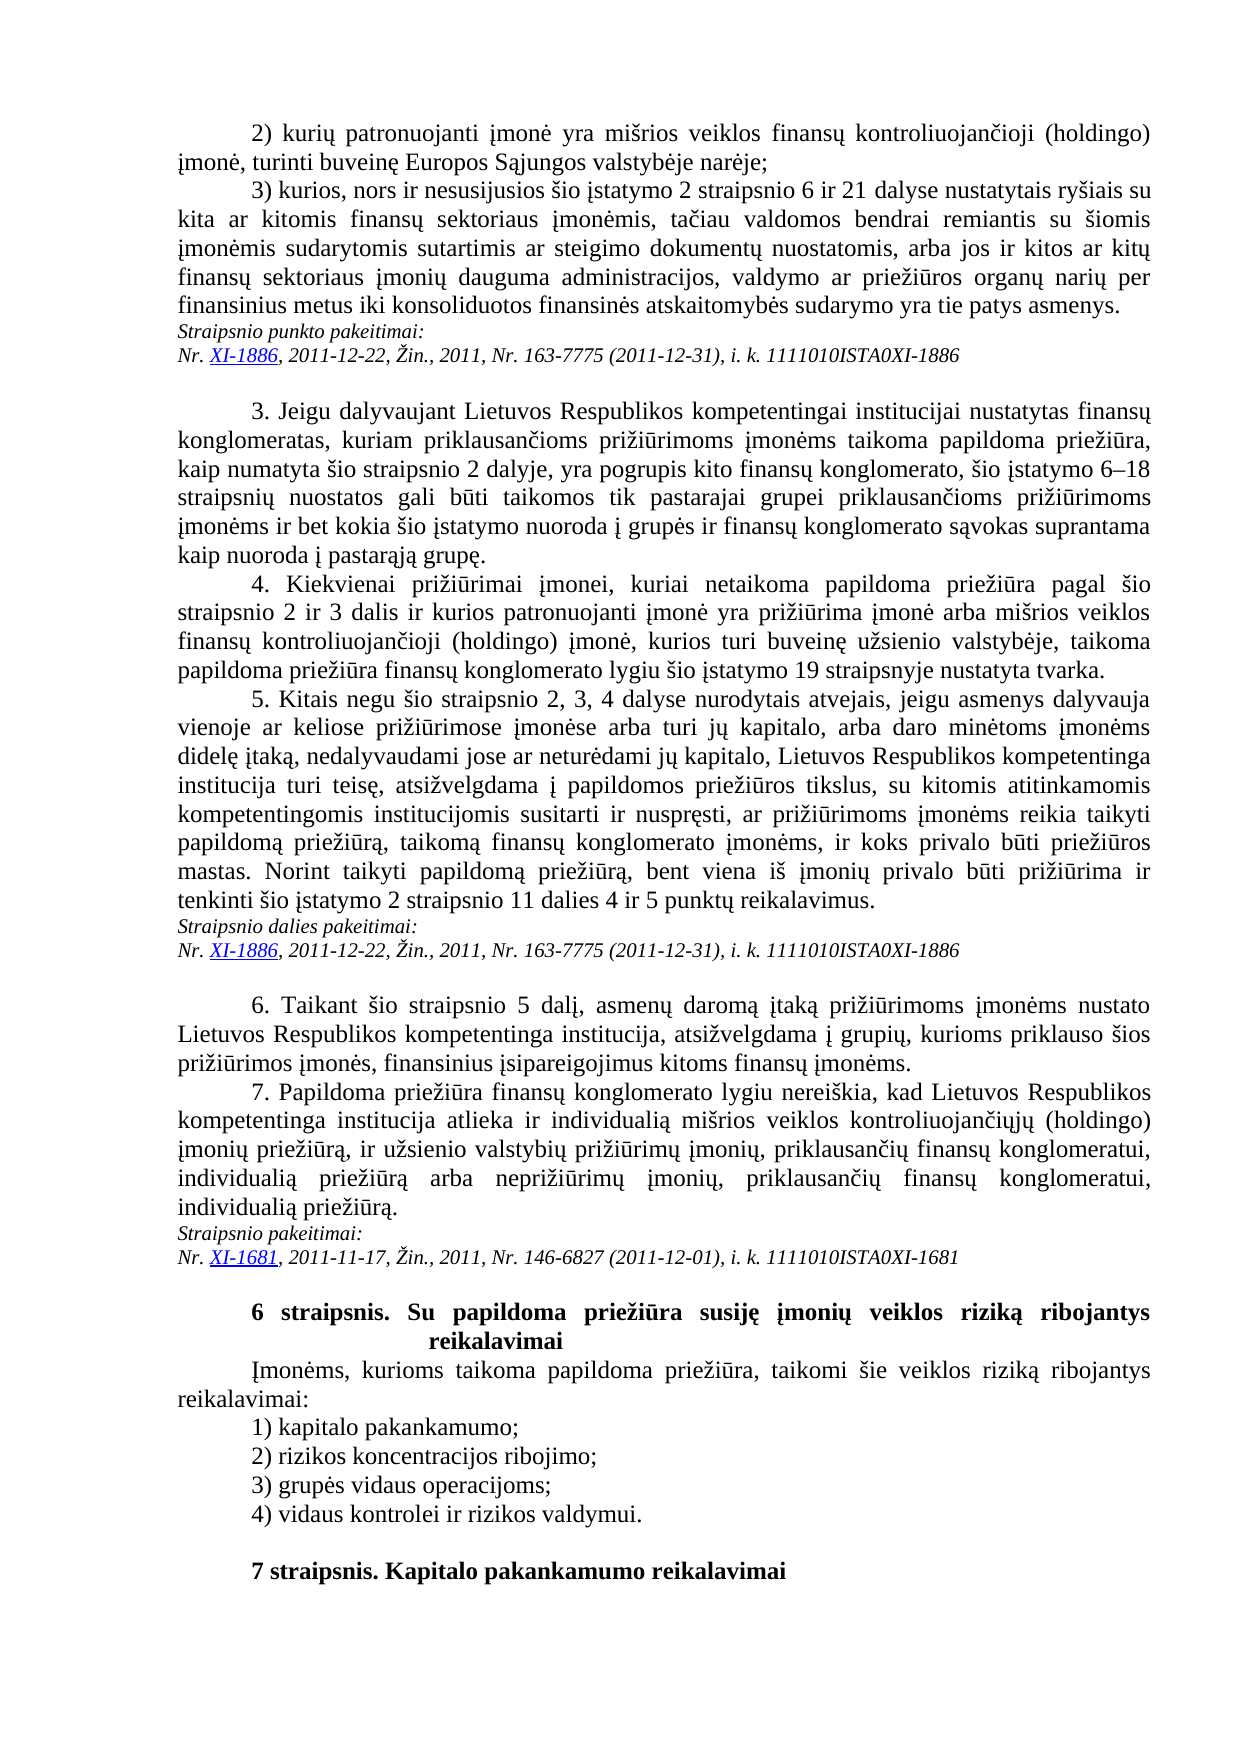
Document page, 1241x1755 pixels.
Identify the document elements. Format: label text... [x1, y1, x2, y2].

text 7. Papildoma priežiūra finansų konglomerato lygiu nereiškia, kad Lietuvos Respublikos kompetentinga institucija atlieka ir individualią mišrios veiklos kontroliuojančiųjų (holdingo) įmonių priežiūrą, ir užsienio valstybių prižiūrimų įmonių, priklausančių finansų konglomeratui, individualią priežiūrą arba neprižiūrimų įmonių, priklausančių finansų konglomeratui, individualią priežiūrą. [177, 1077, 1152, 1221]
text Straipsnio dalies pakeitimai: [177, 914, 1152, 938]
text 3. Jeigu dalyvaujant Lietuvos Respublikos kompetentingai institucijai nustatytas finansų konglomeratas, kuriam priklausančioms prižiūrimoms įmonėms taikoma papildoma priežiūra, kaip numatyta šio straipsnio 2 dalyje, yra pogrupis kito finansų konglomerato, šio įstatymo 6–18 straipsnių nuostatos gali būti taikomos tik pastarajai grupei priklausančioms prižiūrimoms įmonėms ir bet kokia šio įstatymo nuoroda į grupės ir finansų konglomerato sąvokas suprantama kaip nuoroda į pastarąją grupę. [177, 396, 1152, 569]
text 6. Taikant šio straipsnio 5 dalį, asmenų daromą įtaką prižiūrimoms įmonėms nustato Lietuvos Respublikos kompetentinga institucija, atsižvelgdama į grupių, kurioms priklauso šios prižiūrimos įmonės, finansinius įsipareigojimus kitoms finansų įmonėms. [177, 991, 1152, 1077]
text 7 straipsnis. Kapitalo pakankamumo reikalavimai [177, 1556, 1152, 1585]
text Įmonėms, kurioms taikoma papildoma priežiūra, taikomi šie veiklos riziką ribojantys reikalavimai: [177, 1355, 1152, 1412]
text Straipsnio punkto pakeitimai: [177, 319, 1152, 343]
text 3) kurios, nors ir nesusijusios šio įstatymo 2 straipsnio 6 ir 21 dalyse nustatytais ryšiais su kita ar kitomis finansų sektoriaus įmonėmis, tačiau valdomos bendrai remiantis su šiomis įmonėmis sudarytomis sutartimis ar steigimo dokumentų nuostatomis, arba jos ir kitos ar kitų finansų sektoriaus įmonių dauguma administracijos, valdymo ar priežiūros organų narių per finansinius metus iki konsoliduotos finansinės atskaitomybės sudarymo yra tie patys asmenys. [177, 176, 1152, 319]
text 2) kurių patronuojanti įmonė yra mišrios veiklos finansų kontroliuojančioji (holdingo) įmonė, turinti buveinę Europos Sąjungos valstybėje narėje; [177, 118, 1152, 176]
text Nr. XI-1886, 2011-12-22, Žin., 2011, Nr. 163-7775 (2011-12-31), i. k. 1111010ISTA0XI-1886 [177, 343, 1152, 367]
text 4. Kiekvienai prižiūrimai įmonei, kuriai netaikoma papildoma priežiūra pagal šio straipsnio 2 ir 3 dalis ir kurios patronuojanti įmonė yra prižiūrima įmonė arba mišrios veiklos finansų kontroliuojančioji (holdingo) įmonė, kurios turi buveinę užsienio valstybėje, taikoma papildoma priežiūra finansų konglomerato lygiu šio įstatymo 19 straipsnyje nustatyta tvarka. [177, 569, 1152, 684]
text 5. Kitais negu šio straipsnio 2, 3, 4 dalyse nurodytais atvejais, jeigu asmenys dalyvauja vienoje ar keliose prižiūrimose įmonėse arba turi jų kapitalo, arba daro minėtoms įmonėms didelę įtaką, nedalyvaudami jose ar neturėdami jų kapitalo, Lietuvos Respublikos kompetentinga institucija turi teisę, atsižvelgdama į papildomos priežiūros tikslus, su kitomis atitinkamomis kompetentingomis institucijomis susitarti ir nuspręsti, ar prižiūrimoms įmonėms reikia taikyti papildomą priežiūrą, taikomą finansų konglomerato įmonėms, ir koks privalo būti priežiūros mastas. Norint taikyti papildomą priežiūrą, bent viena iš įmonių privalo būti prižiūrima ir tenkinti šio įstatymo 2 straipsnio 11 dalies 4 ir 5 punktų reikalavimus. [177, 684, 1152, 914]
text 4) vidaus kontrolei ir rizikos valdymui. [177, 1499, 1152, 1527]
text 2) rizikos koncentracijos ribojimo; [177, 1441, 1152, 1470]
text 1) kapitalo pakankamumo; [177, 1412, 1152, 1441]
text Straipsnio pakeitimai: [177, 1221, 1152, 1245]
text Nr. XI-1681, 2011-11-17, Žin., 2011, Nr. 146-6827 (2011-12-01), i. k. 1111010ISTA0XI-1681 [177, 1245, 1152, 1269]
text Nr. XI-1886, 2011-12-22, Žin., 2011, Nr. 163-7775 (2011-12-31), i. k. 1111010ISTA0XI-1886 [177, 938, 1152, 962]
text 3) grupės vidaus operacijoms; [177, 1470, 1152, 1499]
text 6 straipsnis. Su papildoma priežiūra susiję įmonių veiklos riziką ribojantys reikalavimai [251, 1297, 1152, 1355]
